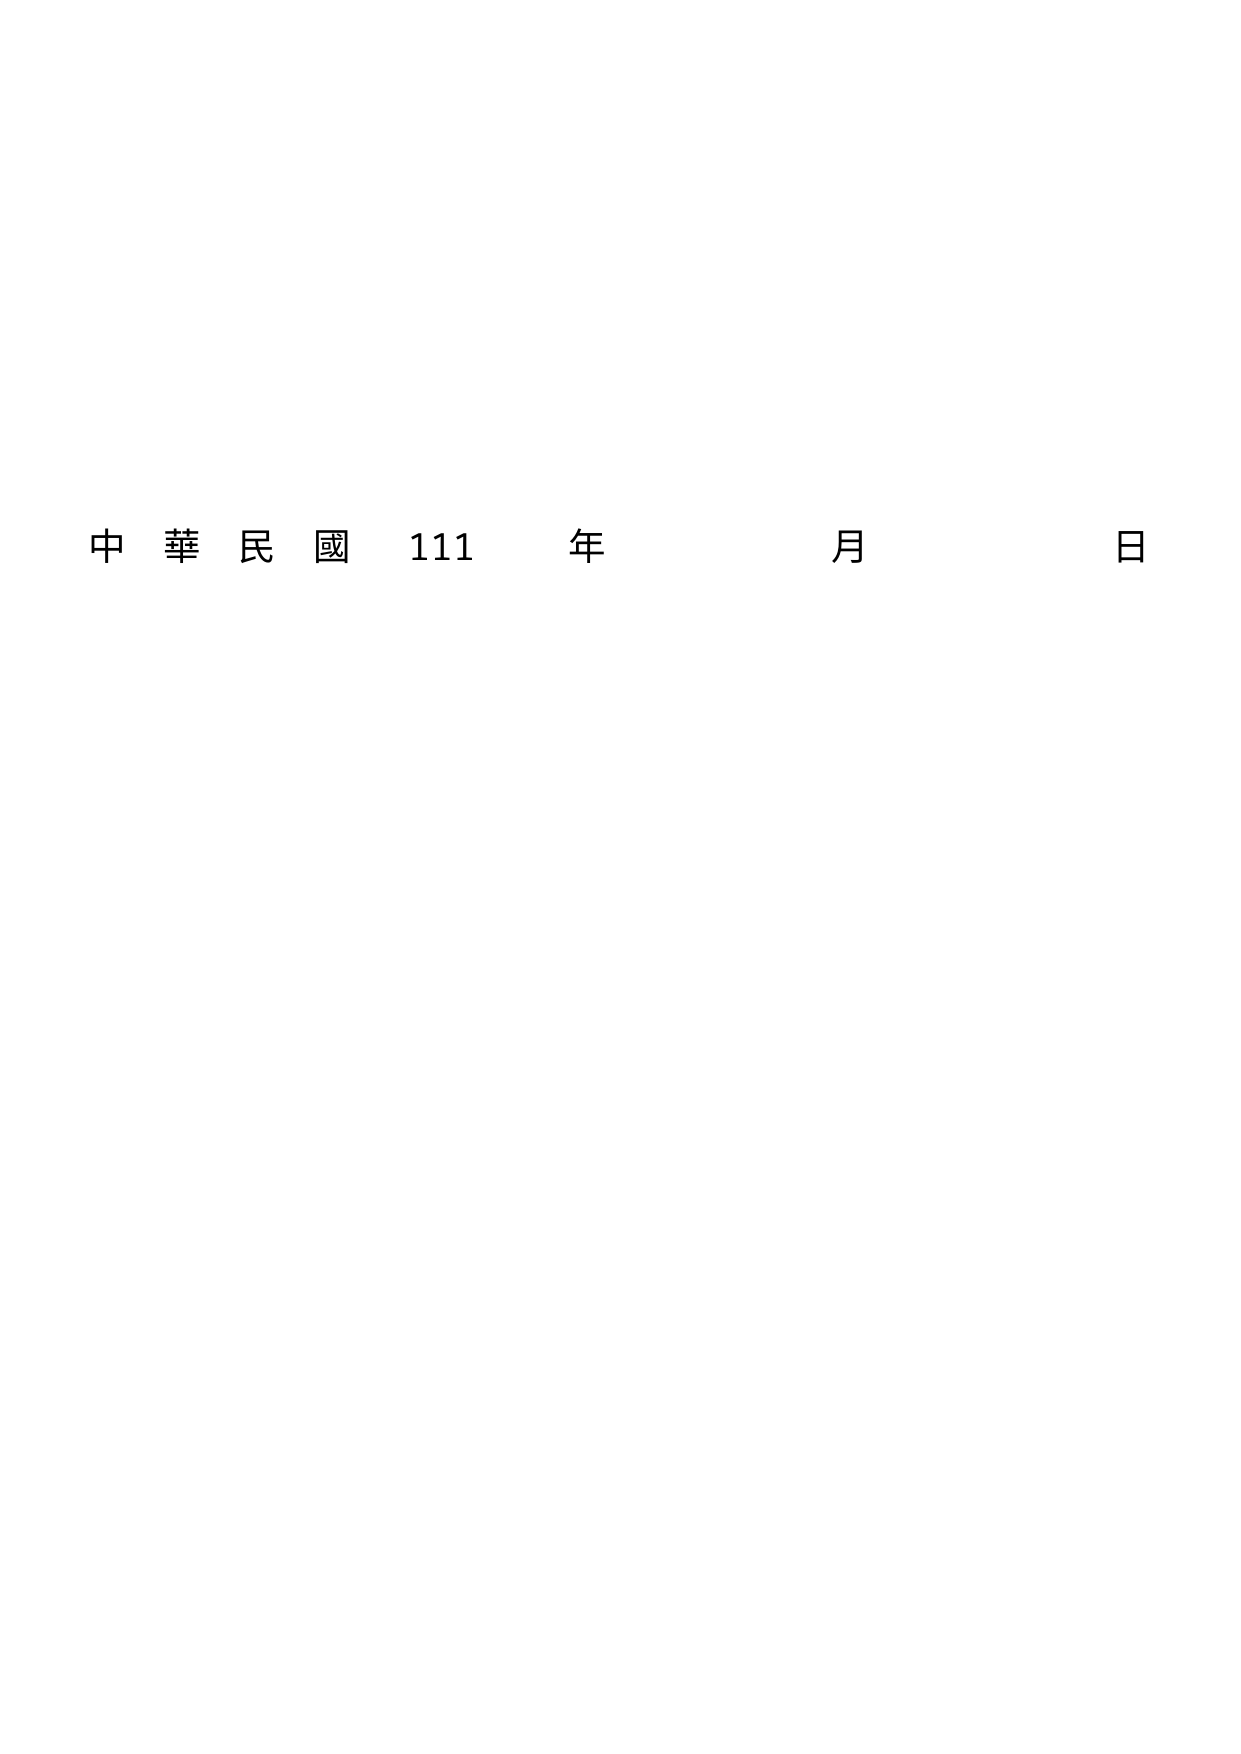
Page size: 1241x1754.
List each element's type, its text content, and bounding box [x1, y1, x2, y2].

text 中 華 民 國 111 年 月 日 [89, 502, 1152, 564]
